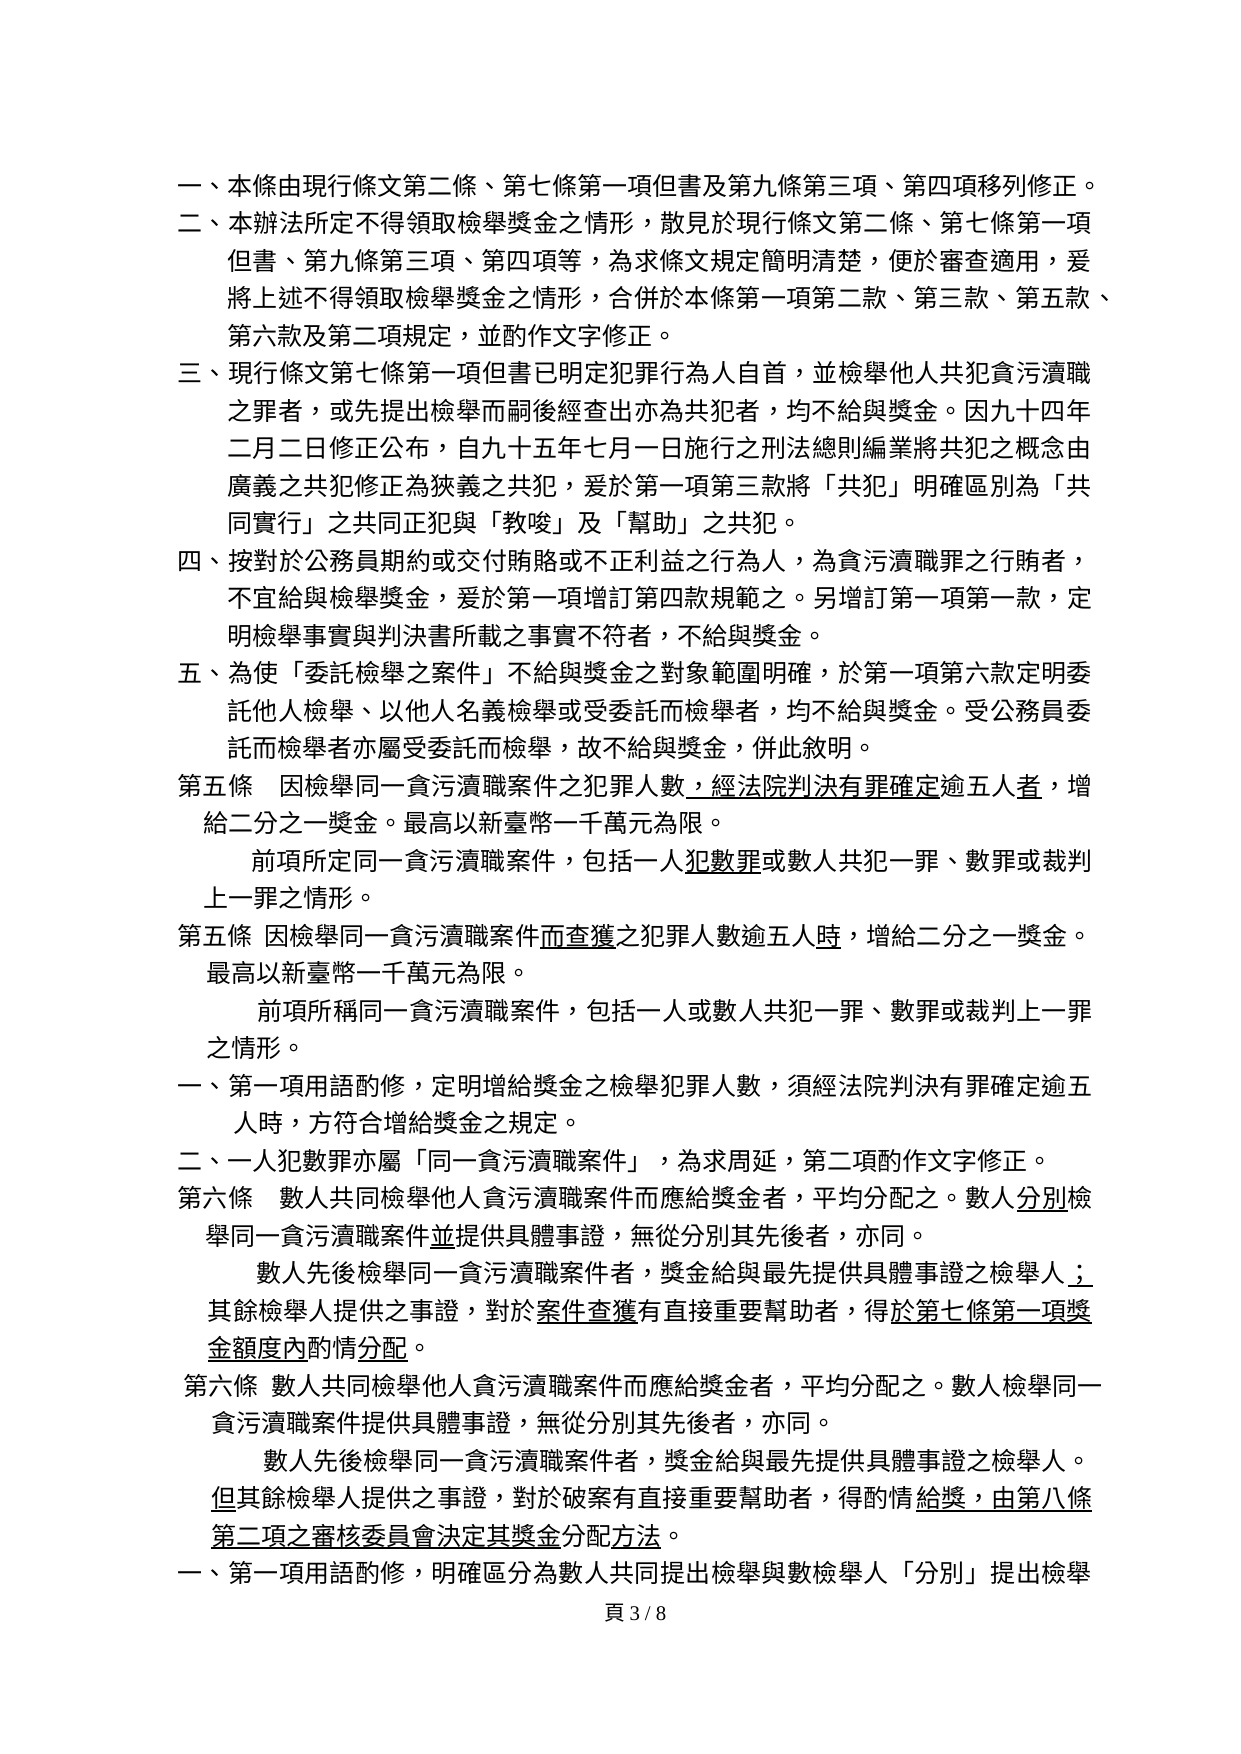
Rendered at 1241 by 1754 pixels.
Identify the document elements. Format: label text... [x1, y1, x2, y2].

text 二、本辦法所定不得領取檢舉獎金之情形，散見於現行條文第二條、第七條第一項但書、第九條第三項、第四項等，為求條文規定簡明清楚，便於審查適用，爰將上述不得領取檢舉獎金之情形，合併於本條第一項第二款、第三款、第五款、第六款及第二項規定，並酌作文字修正。 [177, 197, 1092, 347]
text 五、為使「委託檢舉之案件」不給與獎金之對象範圍明確，於第一項第六款定明委託他人檢舉、以他人名義檢舉或受委託而檢舉者，均不給與獎金。受公務員委託而檢舉者亦屬受委託而檢舉，故不給與獎金，併此敘明。 [177, 647, 1092, 759]
text 前項所稱同一貪污瀆職案件，包括一人或數人共犯一罪、數罪或裁判上一罪之情形。 [206, 984, 1092, 1059]
text 一、第一項用語酌修，明確區分為數人共同提出檢舉與數檢舉人「分別」提出檢舉 [177, 1547, 1092, 1584]
text 前項所定同一貪污瀆職案件，包括一人犯數罪或數人共犯一罪、數罪或裁判上一罪之情形。 [203, 834, 1092, 909]
text 第五條 因檢舉同一貪污瀆職案件之犯罪人數，經法院判決有罪確定逾五人者，增給二分之一奬金。最高以新臺幣一千萬元為限。 [177, 759, 1092, 834]
text 二、一人犯數罪亦屬「同一貪污瀆職案件」，為求周延，第二項酌作文字修正。 [177, 1134, 1092, 1172]
text 數人先後檢舉同一貪污瀆職案件者，獎金給與最先提供具體事證之檢舉人；其餘檢舉人提供之事證，對於案件查獲有直接重要幫助者，得於第七條第一項獎金額度內酌情分配。 [208, 1247, 1092, 1359]
text 三、現行條文第七條第一項但書已明定犯罪行為人自首，並檢舉他人共犯貪污瀆職之罪者，或先提出檢舉而嗣後經查出亦為共犯者，均不給與獎金。因九十四年二月二日修正公布，自九十五年七月一日施行之刑法總則編業將共犯之概念由廣義之共犯修正為狹義之共犯，爰於第一項第三款將「共犯」明確區別為「共同實行」之共同正犯與「教唆」及「幫助」之共犯。 [177, 347, 1092, 534]
text 一、第一項用語酌修，定明增給獎金之檢舉犯罪人數，須經法院判決有罪確定逾五人時，方符合增給獎金之規定。 [177, 1059, 1092, 1134]
text 四、按對於公務員期約或交付賄賂或不正利益之行為人，為貪污瀆職罪之行賄者，不宜給與檢舉獎金，爰於第一項增訂第四款規範之。另增訂第一項第一款，定明檢舉事實與判決書所載之事實不符者，不給與獎金。 [177, 534, 1092, 647]
text 第六條 數人共同檢舉他人貪污瀆職案件而應給獎金者，平均分配之。數人分別檢舉同一貪污瀆職案件並提供具體事證，無從分別其先後者，亦同。 [177, 1172, 1092, 1247]
text 數人先後檢舉同一貪污瀆職案件者，獎金給與最先提供具體事證之檢舉人。但其餘檢舉人提供之事證，對於破案有直接重要幫助者，得酌情給獎，由第八條第二項之審核委員會決定其獎金分配方法。 [211, 1434, 1092, 1547]
text 第六條 數人共同檢舉他人貪污瀆職案件而應給獎金者，平均分配之。數人檢舉同一貪污瀆職案件提供具體事證，無從分別其先後者，亦同。 [183, 1359, 1104, 1434]
text 第五條 因檢舉同一貪污瀆職案件而查獲之犯罪人數逾五人時，增給二分之一獎金。最高以新臺幣一千萬元為限。 [177, 909, 1092, 984]
text 一、本條由現行條文第二條、第七條第一項但書及第九條第三項、第四項移列修正。 [177, 159, 1092, 197]
